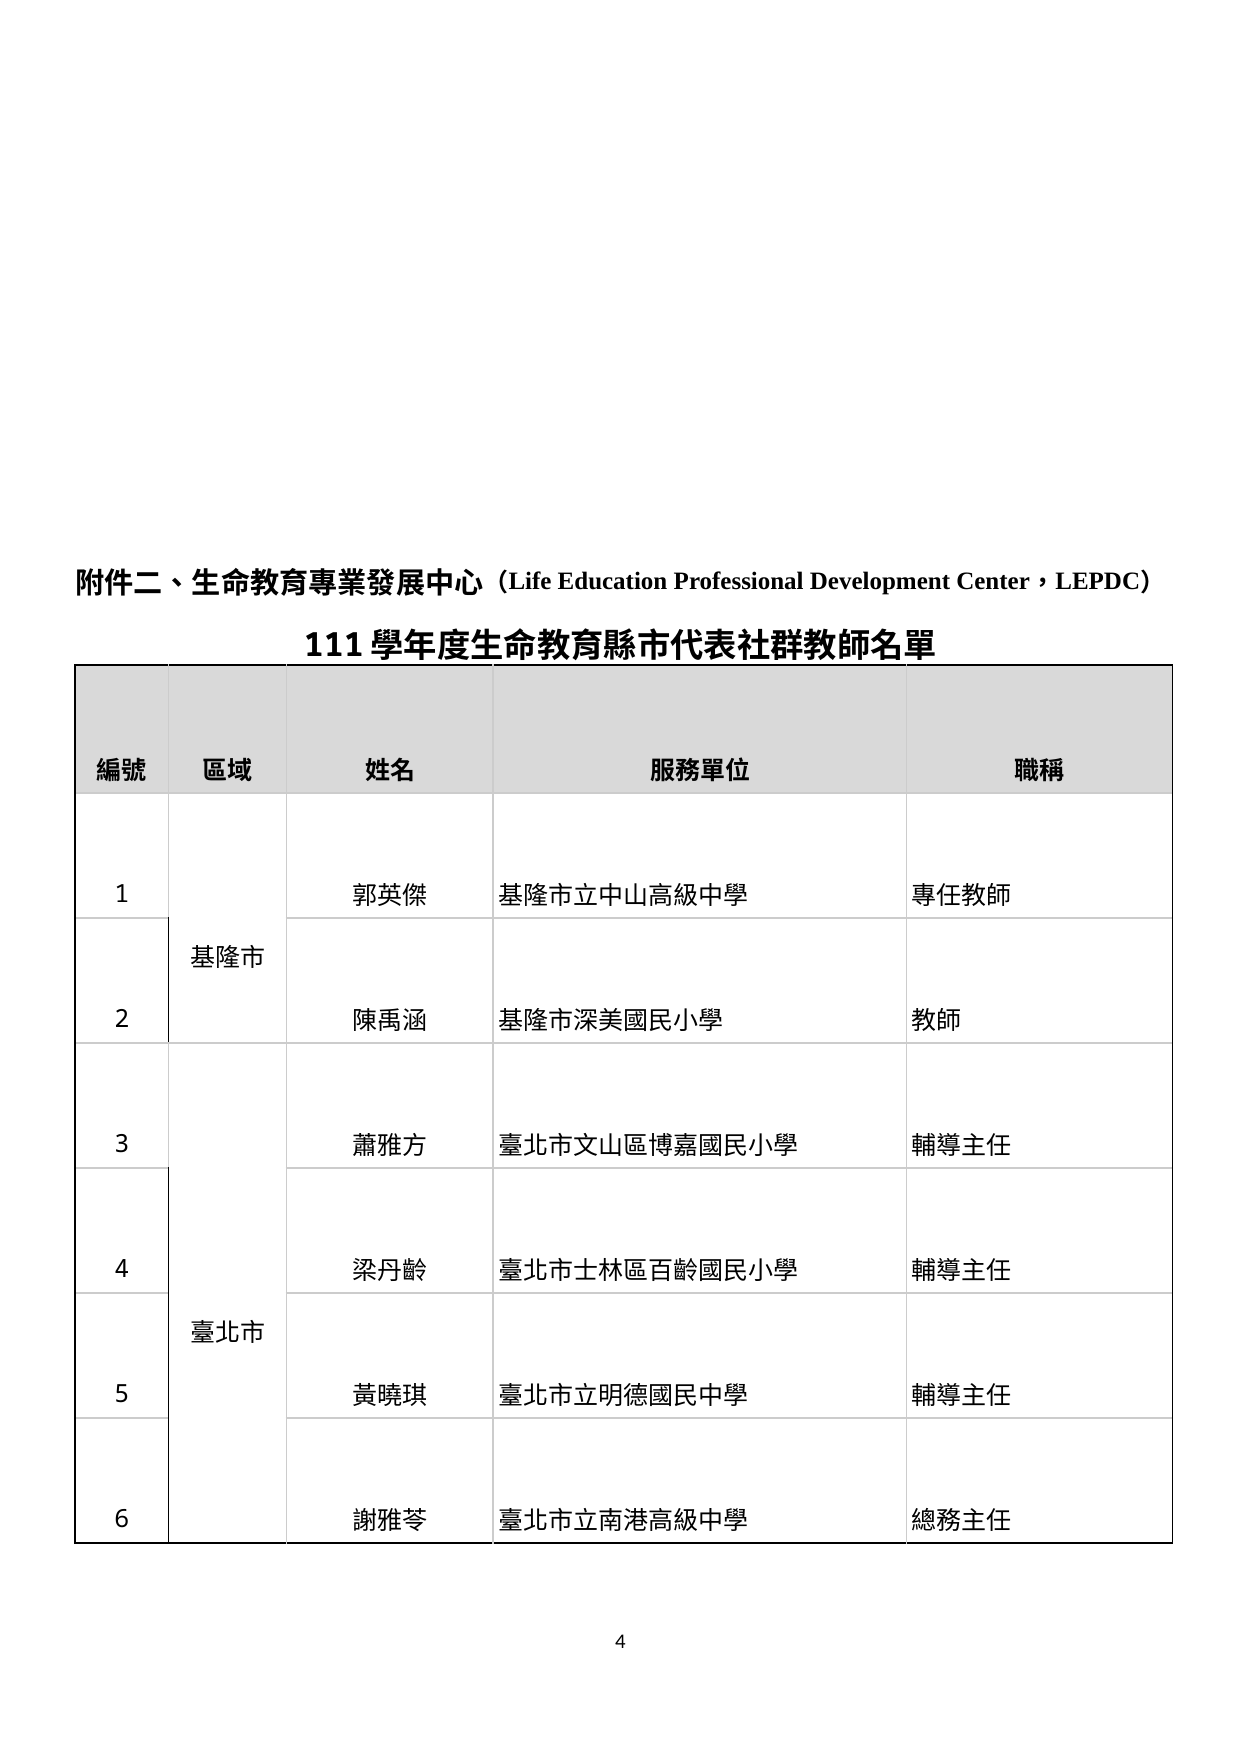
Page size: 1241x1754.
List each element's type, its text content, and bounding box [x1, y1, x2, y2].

table_cell 基隆市立中山高級中學 [494, 794, 906, 917]
table_cell 輔導主任 [907, 1044, 1172, 1167]
table_cell 教師 [907, 919, 1172, 1042]
table_cell 臺北市立明德國民中學 [494, 1294, 906, 1417]
table_cell 6 [76, 1419, 168, 1542]
table_cell 基隆市深美國民小學 [494, 919, 906, 1042]
table_cell 2 [76, 919, 168, 1042]
table_cell 3 [76, 1044, 168, 1167]
table_cell 梁丹齡 [287, 1169, 492, 1292]
table_cell 4 [76, 1169, 168, 1292]
table_cell 蕭雅方 [287, 1044, 492, 1167]
table_cell 輔導主任 [907, 1169, 1172, 1292]
table_header 編號 [76, 666, 168, 792]
table_header 區域 [169, 666, 286, 792]
table_header 職稱 [907, 666, 1172, 792]
table_cell 郭英傑 [287, 794, 492, 917]
table_cell 5 [76, 1294, 168, 1417]
table_cell 輔導主任 [907, 1294, 1172, 1417]
table_header 姓名 [287, 666, 492, 792]
table_cell 總務主任 [907, 1419, 1172, 1542]
table_cell 臺北市 [169, 1044, 286, 1542]
table_cell 謝雅苓 [287, 1419, 492, 1542]
table_cell 臺北市士林區百齡國民小學 [494, 1169, 906, 1292]
table_cell 臺北市文山區博嘉國民小學 [494, 1044, 906, 1167]
table_cell 黃曉琪 [287, 1294, 492, 1417]
table_cell 臺北市立南港高級中學 [494, 1419, 906, 1542]
text 111學年度生命教育縣市代表社群教師名單 [75, 602, 1165, 664]
table_cell 陳禹涵 [287, 919, 492, 1042]
text 附件二、生命教育專業發展中心（Life Education Professional Development Center，LEPDC） [75, 539, 1165, 602]
table_cell 專任教師 [907, 794, 1172, 917]
table_cell 基隆市 [169, 794, 286, 1042]
table_cell 1 [76, 794, 168, 917]
table_header 服務單位 [494, 666, 906, 792]
